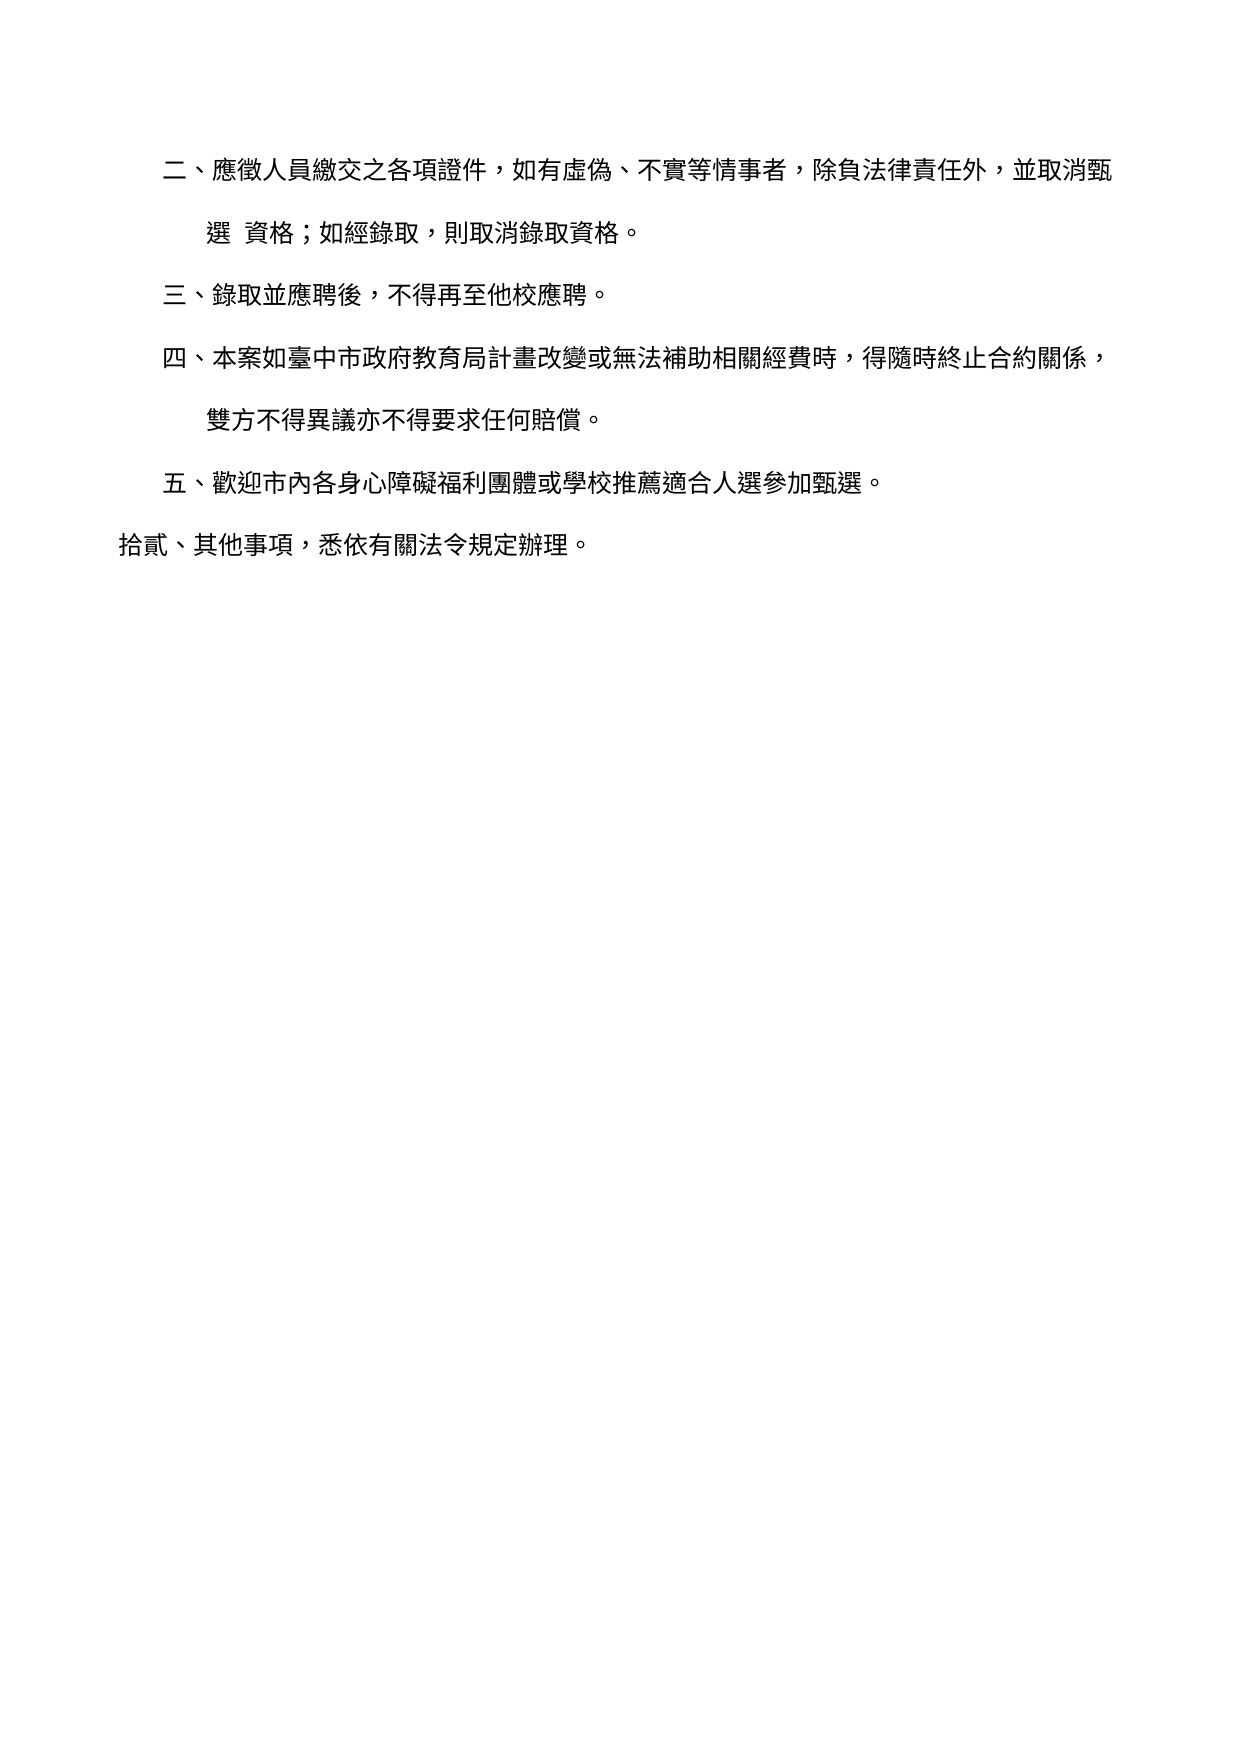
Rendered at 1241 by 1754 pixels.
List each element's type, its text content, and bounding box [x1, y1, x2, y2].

text 拾貳、其他事項，悉依有關法令規定辦理。 [118, 502, 1122, 564]
text 三、錄取並應聘後，不得再至他校應聘。 [162, 252, 1122, 314]
text 五、歡迎市內各身心障礙福利團體或學校推薦適合人選參加甄選。 [162, 439, 1122, 502]
text 二、應徵人員繳交之各項證件，如有虛偽、不實等情事者，除負法律責任外，並取消甄選 資格；如經錄取，則取消錄取資格。 [162, 127, 1122, 252]
text 四、本案如臺中市政府教育局計畫改變或無法補助相關經費時，得隨時終止合約關係，雙方不得異議亦不得要求任何賠償。 [162, 314, 1122, 439]
